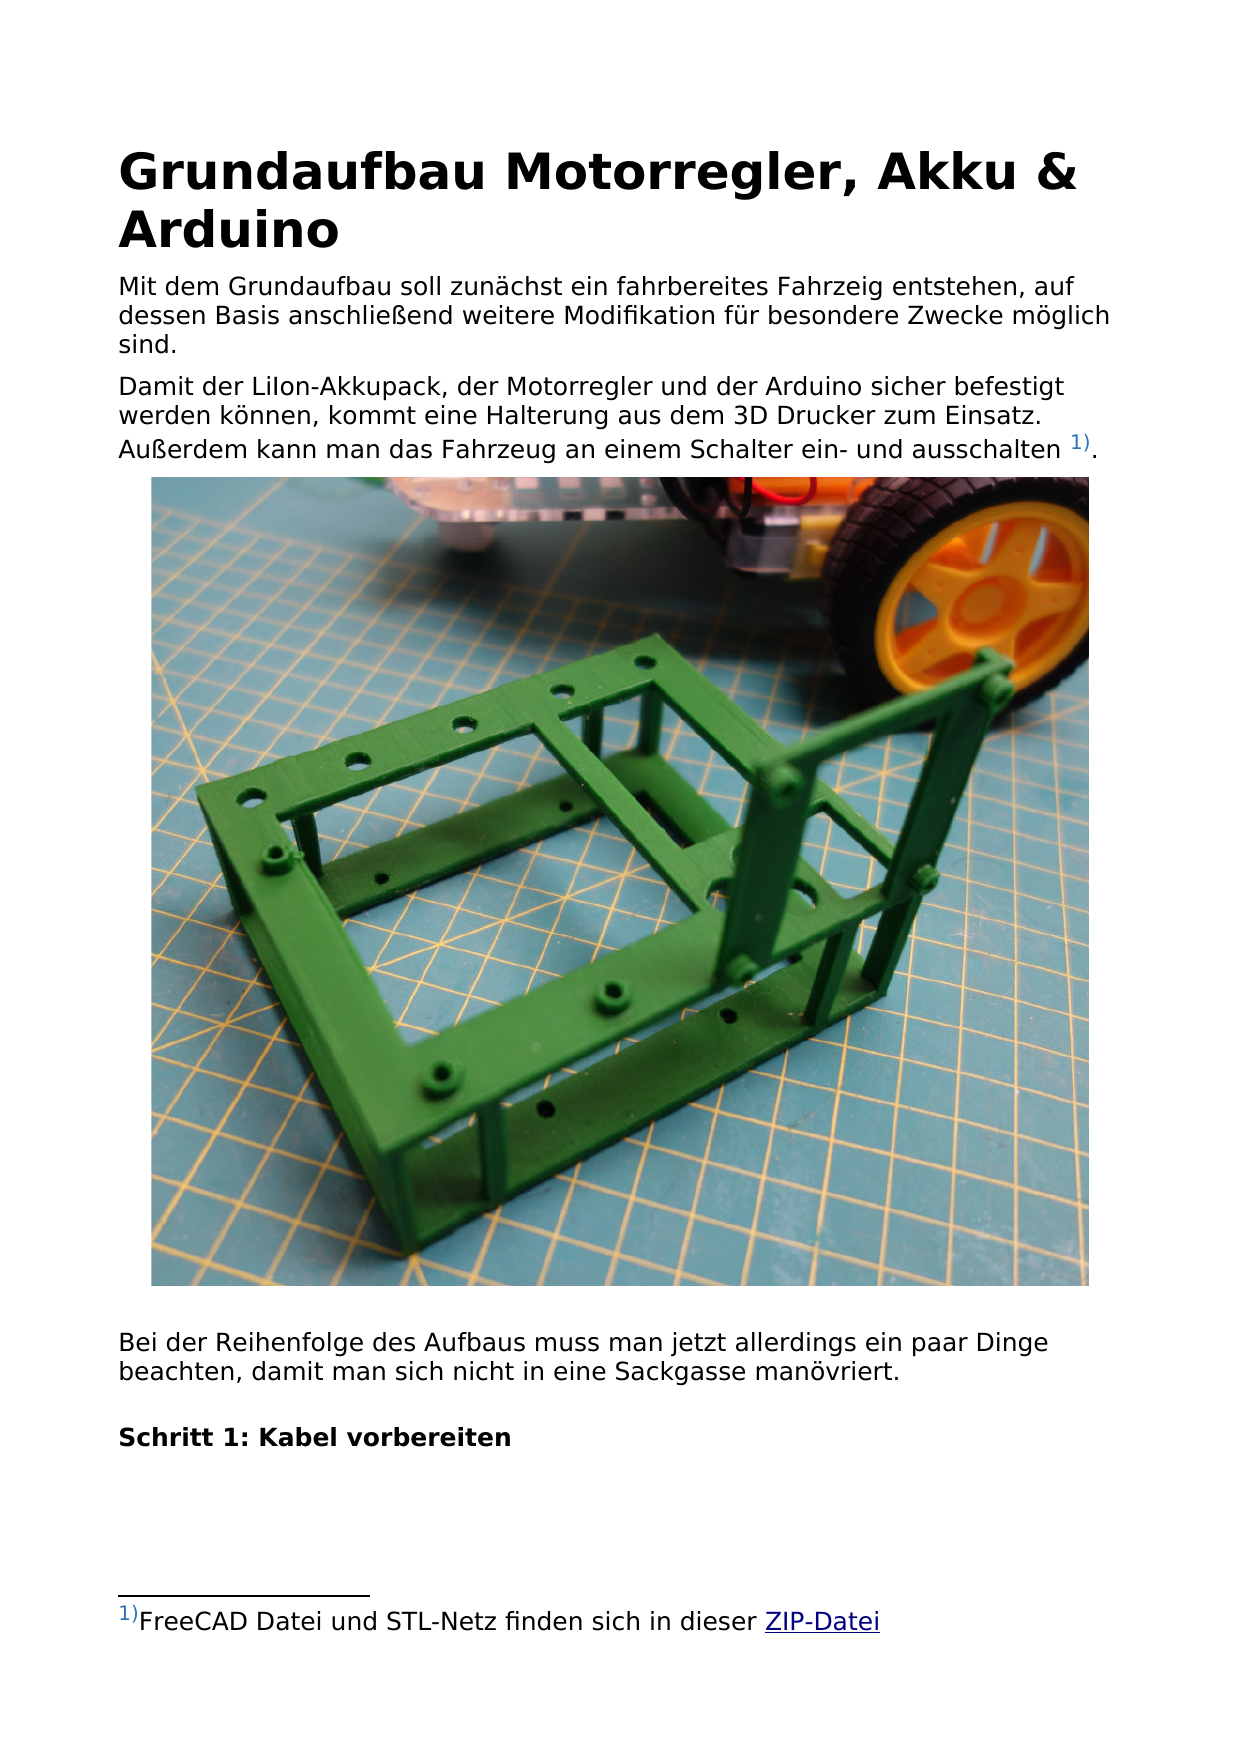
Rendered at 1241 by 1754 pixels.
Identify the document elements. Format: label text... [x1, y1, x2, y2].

subtitle Schritt 1: Kabel vorbereiten [118, 1423, 1122, 1453]
picture [151, 477, 1089, 1286]
text Bei der Reihenfolge des Aufbaus muss man jetzt allerdings ein paar Dinge beachten, damit man sich nicht in eine Sackgasse manövriert. [118, 1328, 1122, 1386]
text Damit der LiIon-Akkupack, der Motorregler und der Arduino sicher befestigt werden können, kommt eine Halterung aus dem 3D Drucker zum Einsatz. Außerdem kann man das Fahrzeug an einem Schalter ein- und ausschalten . [118, 372, 1122, 464]
text FreeCAD Datei und STL-Netz finden sich in dieser ZIP-Datei [118, 1602, 1122, 1636]
subtitle Grundaufbau Motorregler, Akku & Arduino [118, 143, 1122, 259]
text Mit dem Grundaufbau soll zunächst ein fahrbereites Fahrzeig entstehen, auf dessen Basis anschließend weitere Modifikation für besondere Zwecke möglich sind. [118, 272, 1122, 359]
